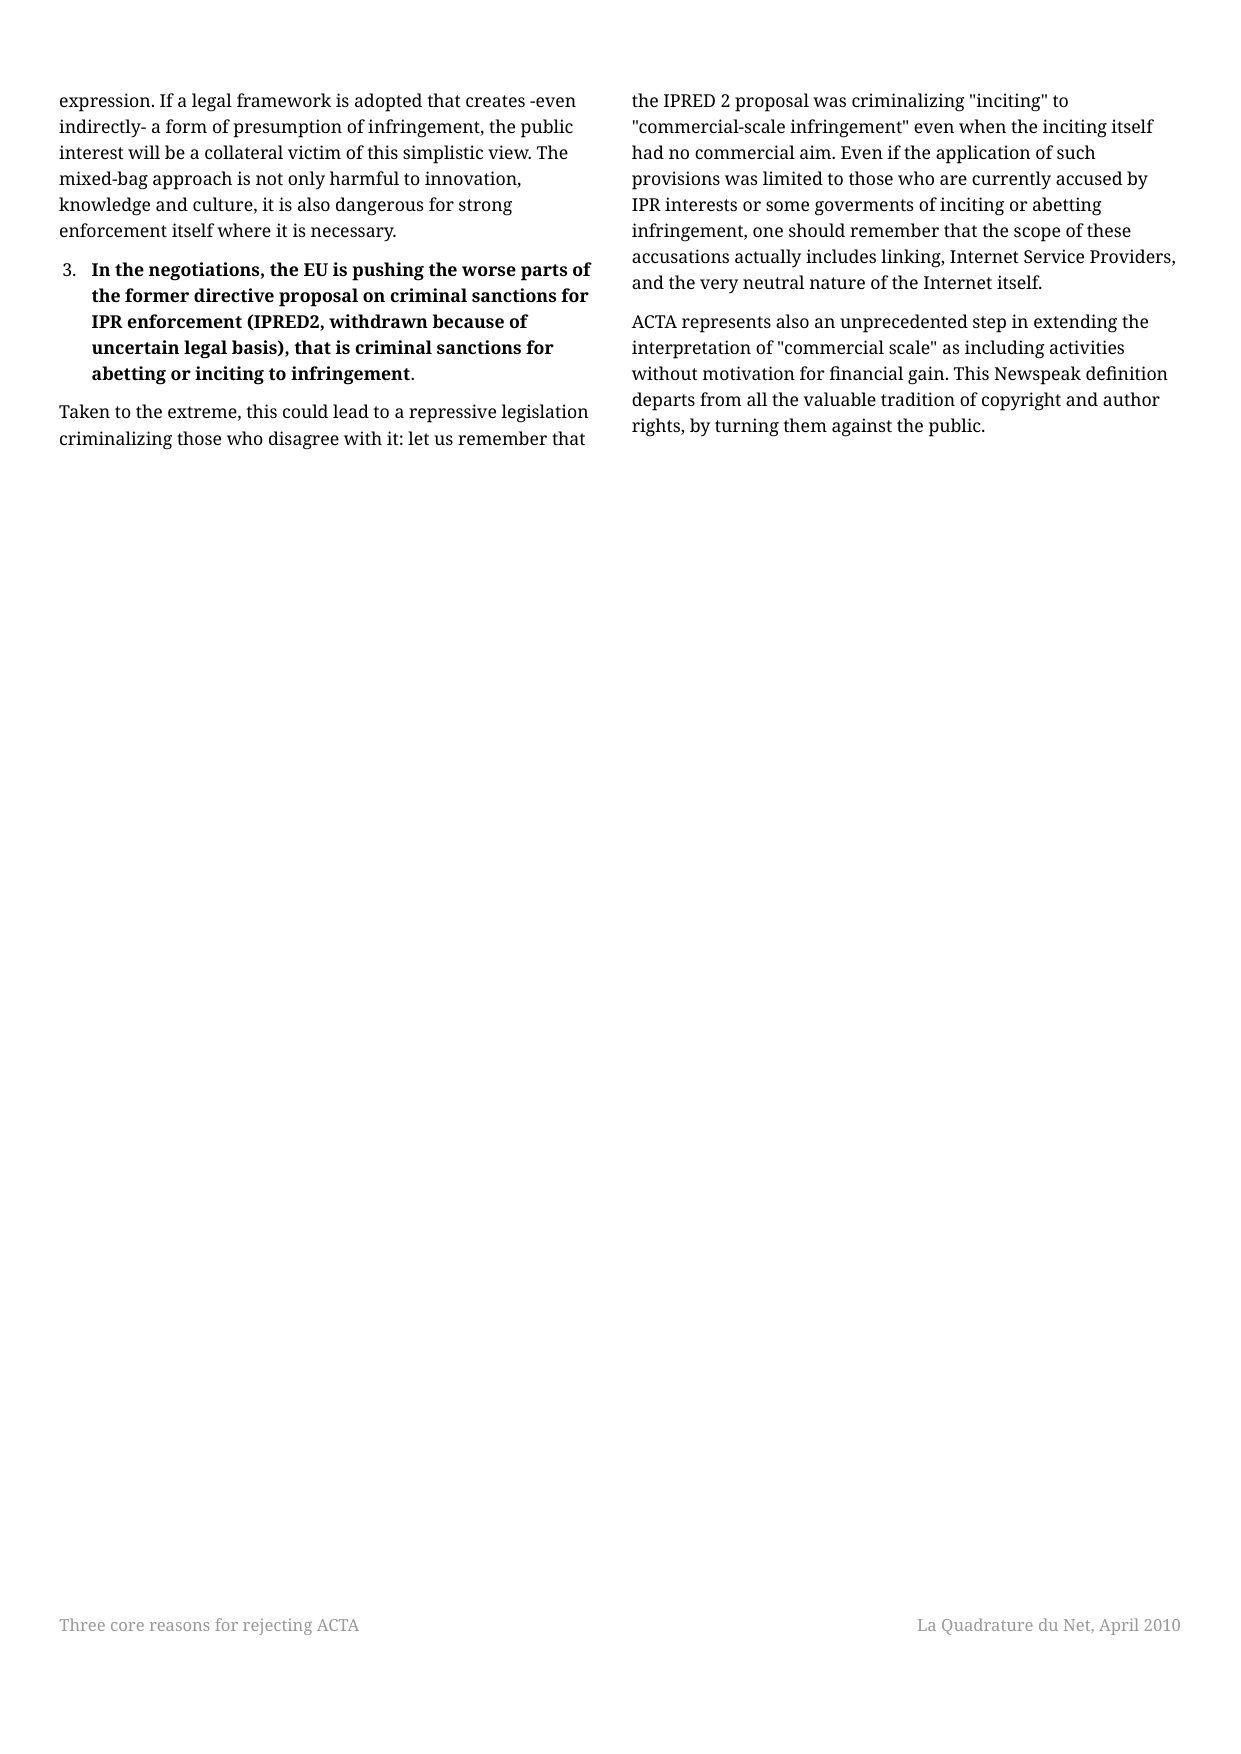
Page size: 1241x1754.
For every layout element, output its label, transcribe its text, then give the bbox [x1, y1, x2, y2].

list ACTA represents also an unprecedented step in extending the interpretation of "commercial scale" as including activities without motivation for financial gain. This Newspeak definition departs from all the valuable tradition of copyright and author rights, by turning them against the public. [620, 309, 1181, 438]
list Taken to the extreme, this could lead to a repressive legislation criminalizing those who disagree with it: let us remember that [29, 400, 608, 450]
list expression. If a legal framework is adopted that creates -even indirectly- a form of presumption of infringement, the public interest will be a collateral victim of this simplistic view. The mixed-bag approach is not only harmful to innovation, knowledge and culture, it is also dangerous for strong enforcement itself where it is necessary. [29, 88, 608, 243]
list In the negotiations, the EU is pushing the worse parts of the former directive proposal on criminal sanctions for IPR enforcement (IPRED2, withdrawn because of uncertain legal basis), that is criminal sanctions for abetting or inciting to infringement. [62, 257, 608, 386]
list the IPRED 2 proposal was criminalizing "inciting" to "commercial-scale infringement" even when the inciting itself had no commercial aim. Even if the application of such provisions was limited to those who are currently accused by IPR interests or some goverments of inciting or abetting infringement, one should remember that the scope of these accusations actually includes linking, Internet Service Providers, and the very neutral nature of the Internet itself. [620, 88, 1181, 295]
